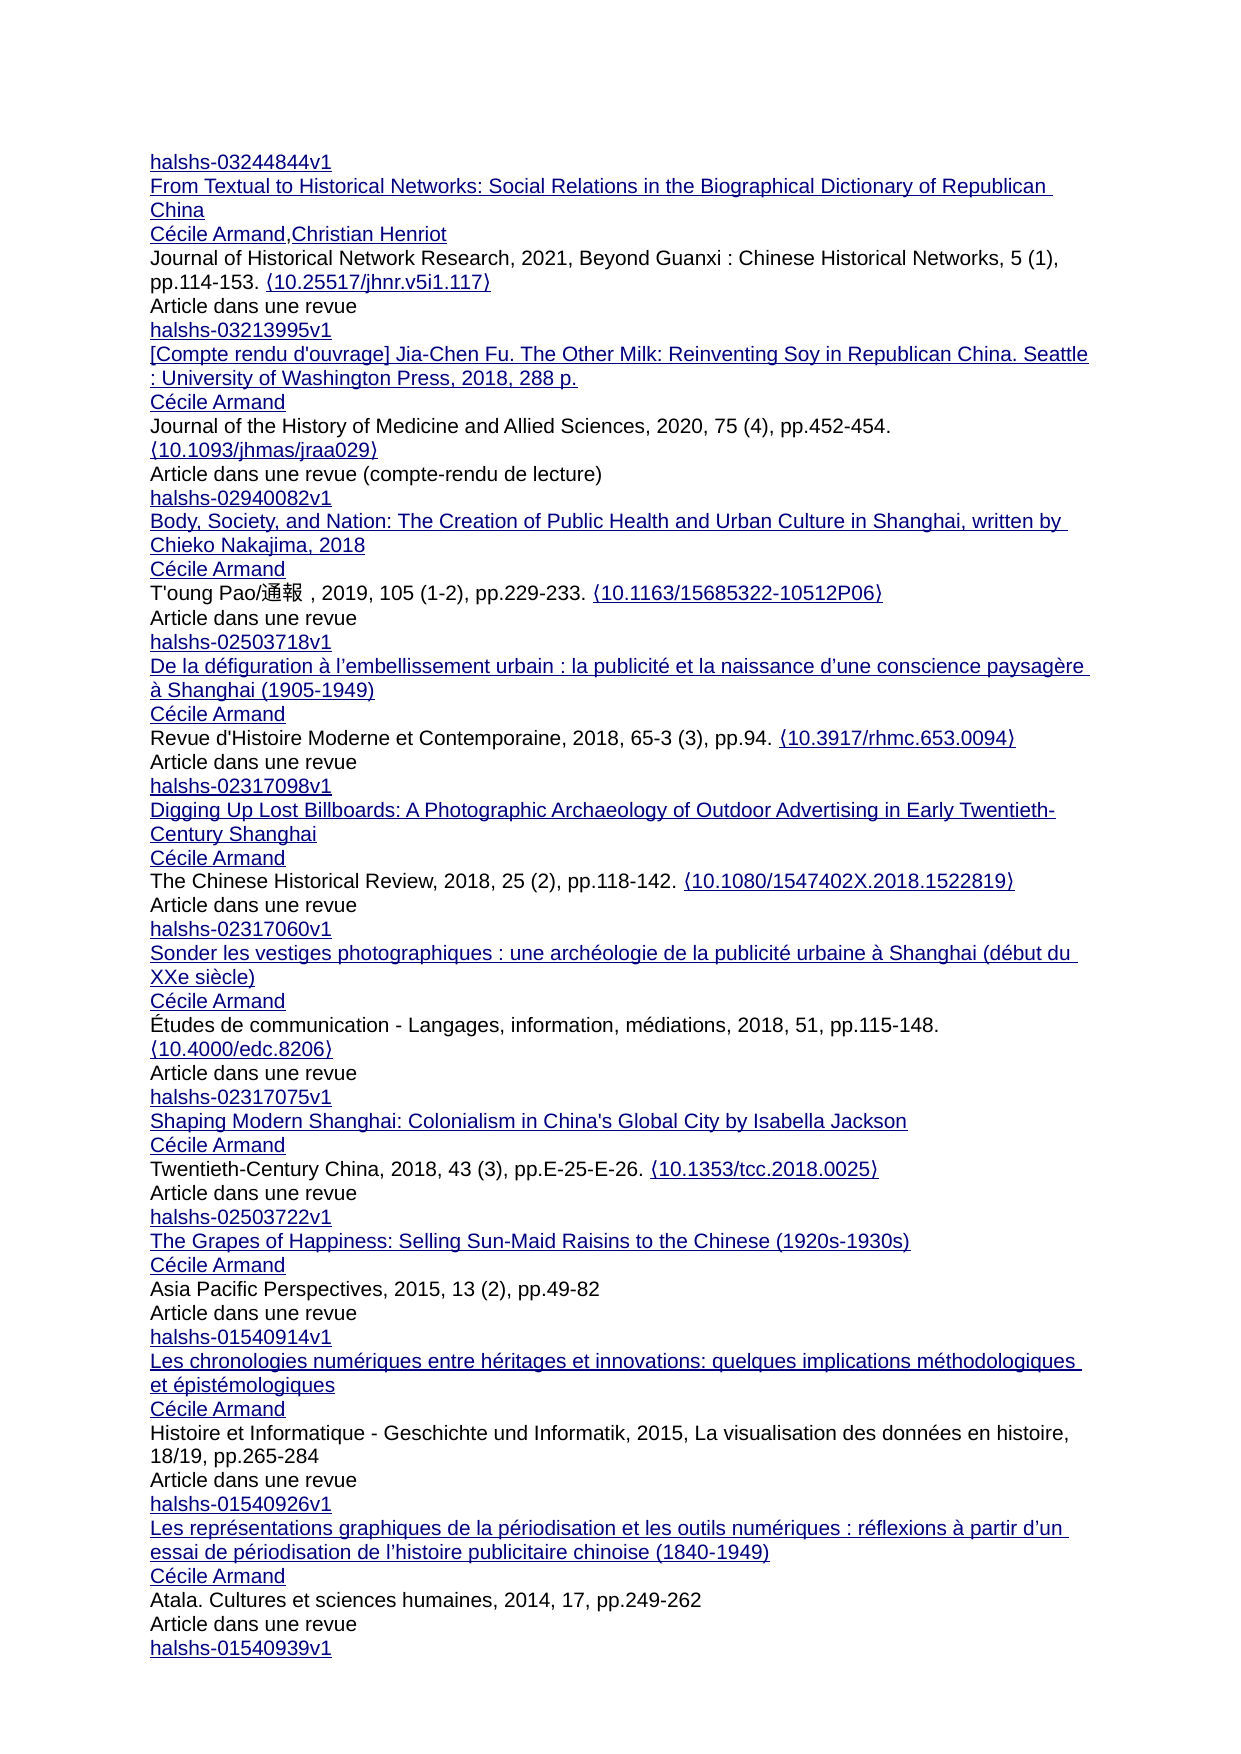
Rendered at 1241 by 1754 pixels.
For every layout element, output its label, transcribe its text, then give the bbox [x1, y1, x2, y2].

table_cell Body, Society, and Nation: The Creation of Public Health and Urban Culture in Shanghai, written by Chieko Nakajima, 2018 Cécile Armand T'oung Pao/通報 , 2019, 105 (1-2), pp.229-233. ⟨10.1163/15685322-10512P06⟩ Article dans une revue halshs-02503718v1 [150, 509, 1090, 654]
table_cell De la défiguration à l’embellissement urbain : la publicité et la naissance d’une conscience paysagère [150, 654, 1090, 675]
table_cell [Compte rendu d'ouvrage] Jia-Chen Fu. The Other Milk: Reinventing Soy in Republican China. Seattle : University of Washington Press, 2018, 288 p. Cécile Armand Journal of the History of Medicine and Allied Sciences, 2020, 75 (4), pp.452-454. ⟨10.1093/jhmas/jraa029⟩ Article dans une revue (compte-rendu de lecture) halshs-02940082v1 [150, 342, 1090, 509]
table_cell Sonder les vestiges photographiques : une archéologie de la publicité urbaine à Shanghai (début du XXe siècle) Cécile Armand Études de communication - Langages, information, médiations, 2018, 51, pp.115-148. ⟨10.4000/edc.8206⟩ Article dans une revue halshs-02317075v1 [150, 941, 1090, 1109]
table_cell The Grapes of Happiness: Selling Sun-Maid Raisins to the Chinese (1920s-1930s) Cécile Armand Asia Pacific Perspectives, 2015, 13 (2), pp.49-82 Article dans une revue halshs-01540914v1 [150, 1229, 1090, 1348]
table_cell Les chronologies numériques entre héritages et innovations: quelques implications méthodologiques et épistémologiques Cécile Armand Histoire et Informatique - Geschichte und Informatik, 2015, La visualisation des données en histoire, 18/19, pp.265-284 Article dans une revue halshs-01540926v1 [150, 1349, 1090, 1516]
table_cell From Textual to Historical Networks: Social Relations in the Biographical Dictionary of Republican China Cécile Armand,Christian Henriot Journal of Historical Network Research, 2021, Beyond Guanxi : Chinese Historical Networks, 5 (1), pp.114-153. ⟨10.25517/jhnr.v5i1.117⟩ Article dans une revue halshs-03213995v1 [150, 174, 1090, 342]
table_cell à Shanghai (1905-1949) Cécile Armand Revue d'Histoire Moderne et Contemporaine, 2018, 65-3 (3), pp.94. ⟨10.3917/rhmc.653.0094⟩ Article dans une revue halshs-02317098v1 [150, 676, 1090, 797]
table_cell halshs-03244844v1 [150, 150, 1090, 174]
table_cell Shaping Modern Shanghai: Colonialism in China's Global City by Isabella Jackson Cécile Armand Twentieth-Century China, 2018, 43 (3), pp.E-25-E-26. ⟨10.1353/tcc.2018.0025⟩ Article dans une revue halshs-02503722v1 [150, 1109, 1090, 1229]
table_cell Les représentations graphiques de la périodisation et les outils numériques : réflexions à partir d’un essai de périodisation de l’histoire publicitaire chinoise (1840-­1949) Cécile Armand Atala. Cultures et sciences humaines, 2014, 17, pp.249-262 Article dans une revue halshs-01540939v1 [150, 1516, 1090, 1660]
table_cell Digging Up Lost Billboards: A Photographic Archaeology of Outdoor Advertising in Early Twentieth-Century Shanghai Cécile Armand The Chinese Historical Review, 2018, 25 (2), pp.118-142. ⟨10.1080/1547402X.2018.1522819⟩ Article dans une revue halshs-02317060v1 [150, 798, 1090, 941]
